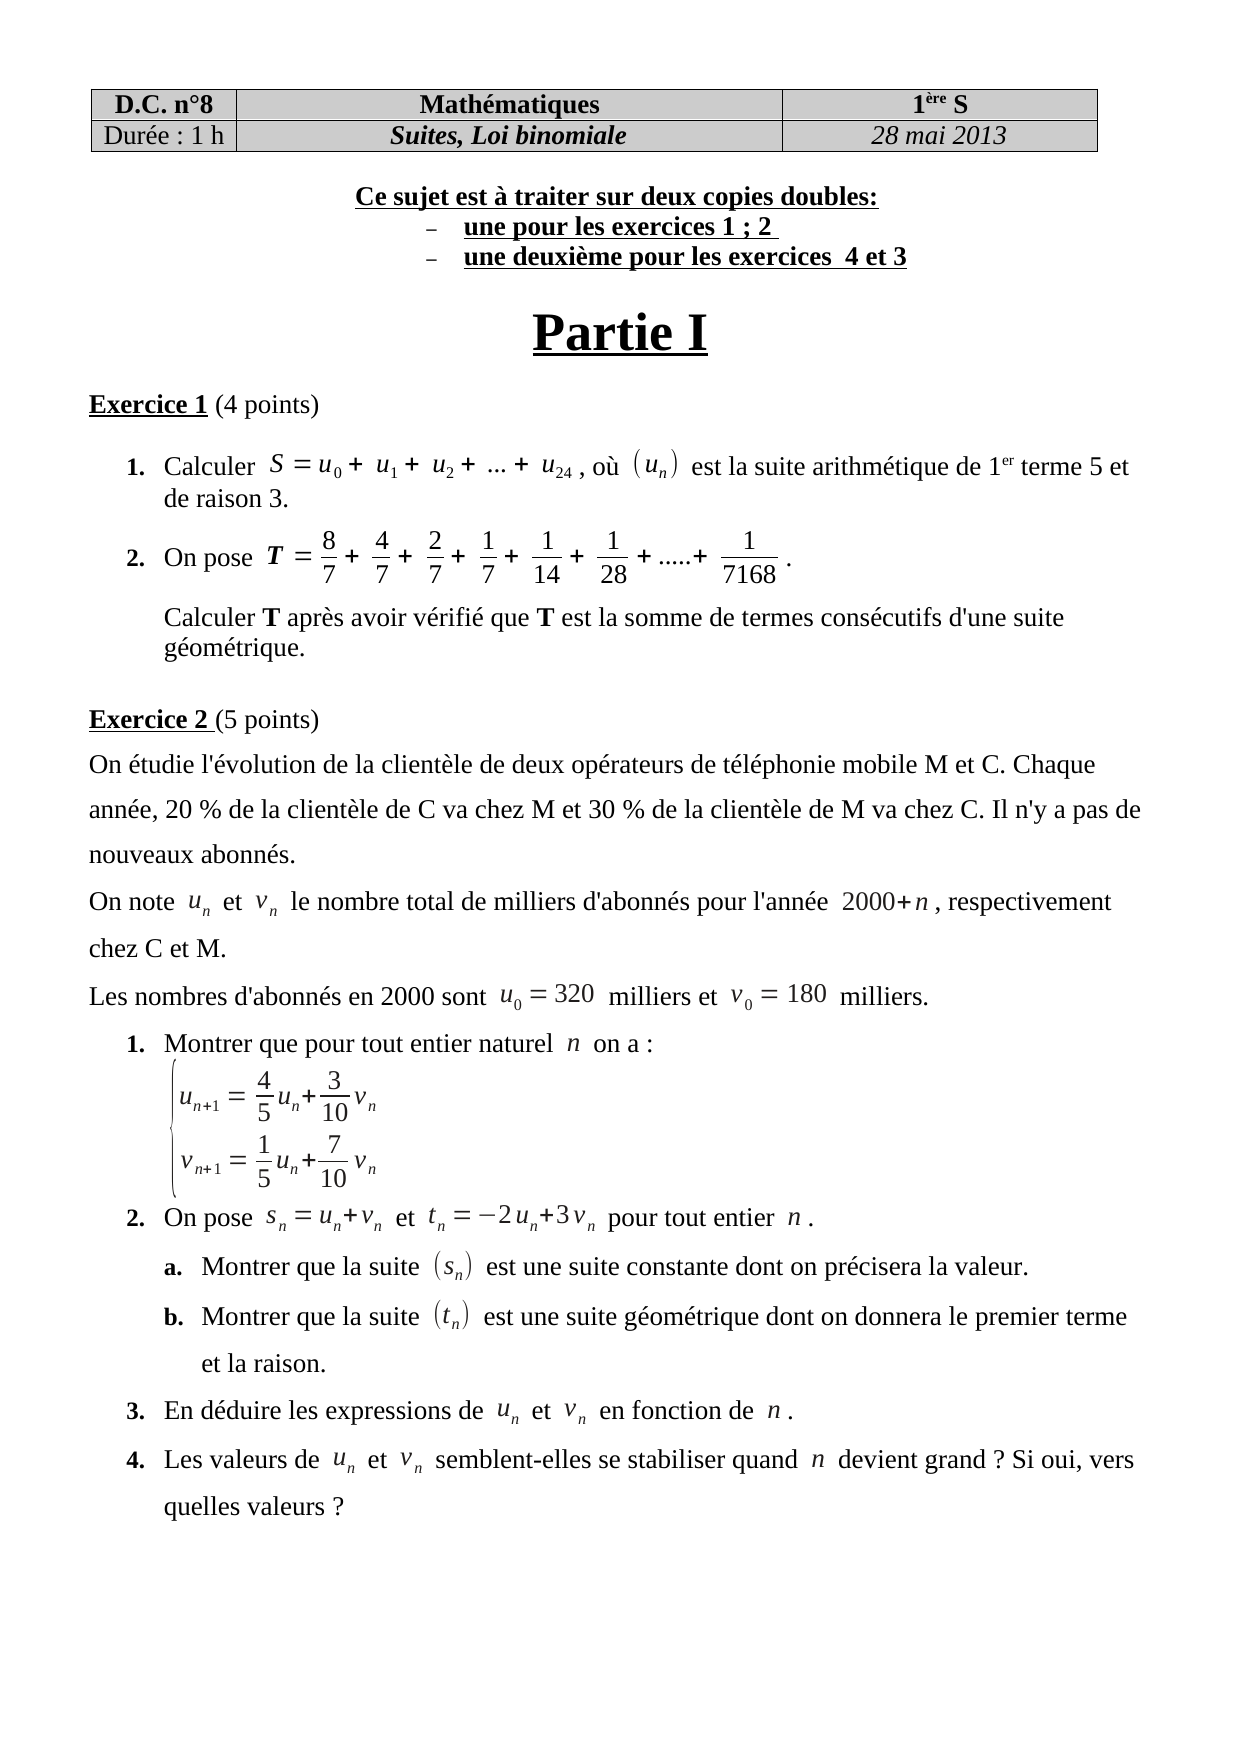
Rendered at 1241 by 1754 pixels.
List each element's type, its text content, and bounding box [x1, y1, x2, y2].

text Exercice 1 (4 points) [88, 389, 1152, 419]
list Montrer que pour tout entier naturel on a : [126, 1028, 1152, 1200]
list Montrer que la suite est une suite constante dont on précisera la valeur. [163, 1249, 1152, 1284]
list On pose et pour tout entier . [126, 1200, 1152, 1234]
table_header Mathématiques [237, 90, 782, 119]
list Calculer , où est la suite arithmétique de 1er terme 5 et de raison 3. [126, 449, 1152, 513]
subtitle Ce sujet est à traiter sur deux copies doubles: [88, 182, 1152, 212]
list En déduire les expressions de et en fonction de . [126, 1393, 1152, 1427]
list Les valeurs de et semblent-elles se stabiliser quand devient grand ? Si oui, vers quelles valeurs ? [126, 1442, 1152, 1521]
list une deuxième pour les exercices 4 et 3 [426, 242, 1152, 272]
list Calculer T après avoir vérifié que T est la somme de termes consécutifs d'une suite géométrique. [126, 602, 1152, 662]
table_header D.C. n°8 [92, 90, 236, 119]
list une pour les exercices 1 ; 2 [426, 212, 1152, 242]
table_header 1ère S [783, 90, 1097, 119]
text Exercice 2 (5 points) [88, 705, 1152, 735]
table_cell 28 mai 2013 [783, 121, 1097, 151]
list On pose . [126, 526, 1152, 590]
table_cell Durée : 1 h [92, 121, 236, 151]
list Montrer que la suite est une suite géométrique dont on donnera le premier terme et la raison. [163, 1299, 1152, 1378]
table_cell Suites, Loi binomiale [237, 121, 782, 151]
text On étudie l'évolution de la clientèle de deux opérateurs de téléphonie mobile M et C. Chaque année, 20 % de la clientèle de C va chez M et 30 % de la clientèle de M va chez C. Il n'y a pas de nouveaux abonnés. On note et le nombre total de milliers d'abonnés pour l'année , respectivement chez C et M. Les nombres d'abonnés en 2000 sont milliers et milliers. [88, 750, 1152, 1013]
text Partie I [88, 302, 1152, 362]
